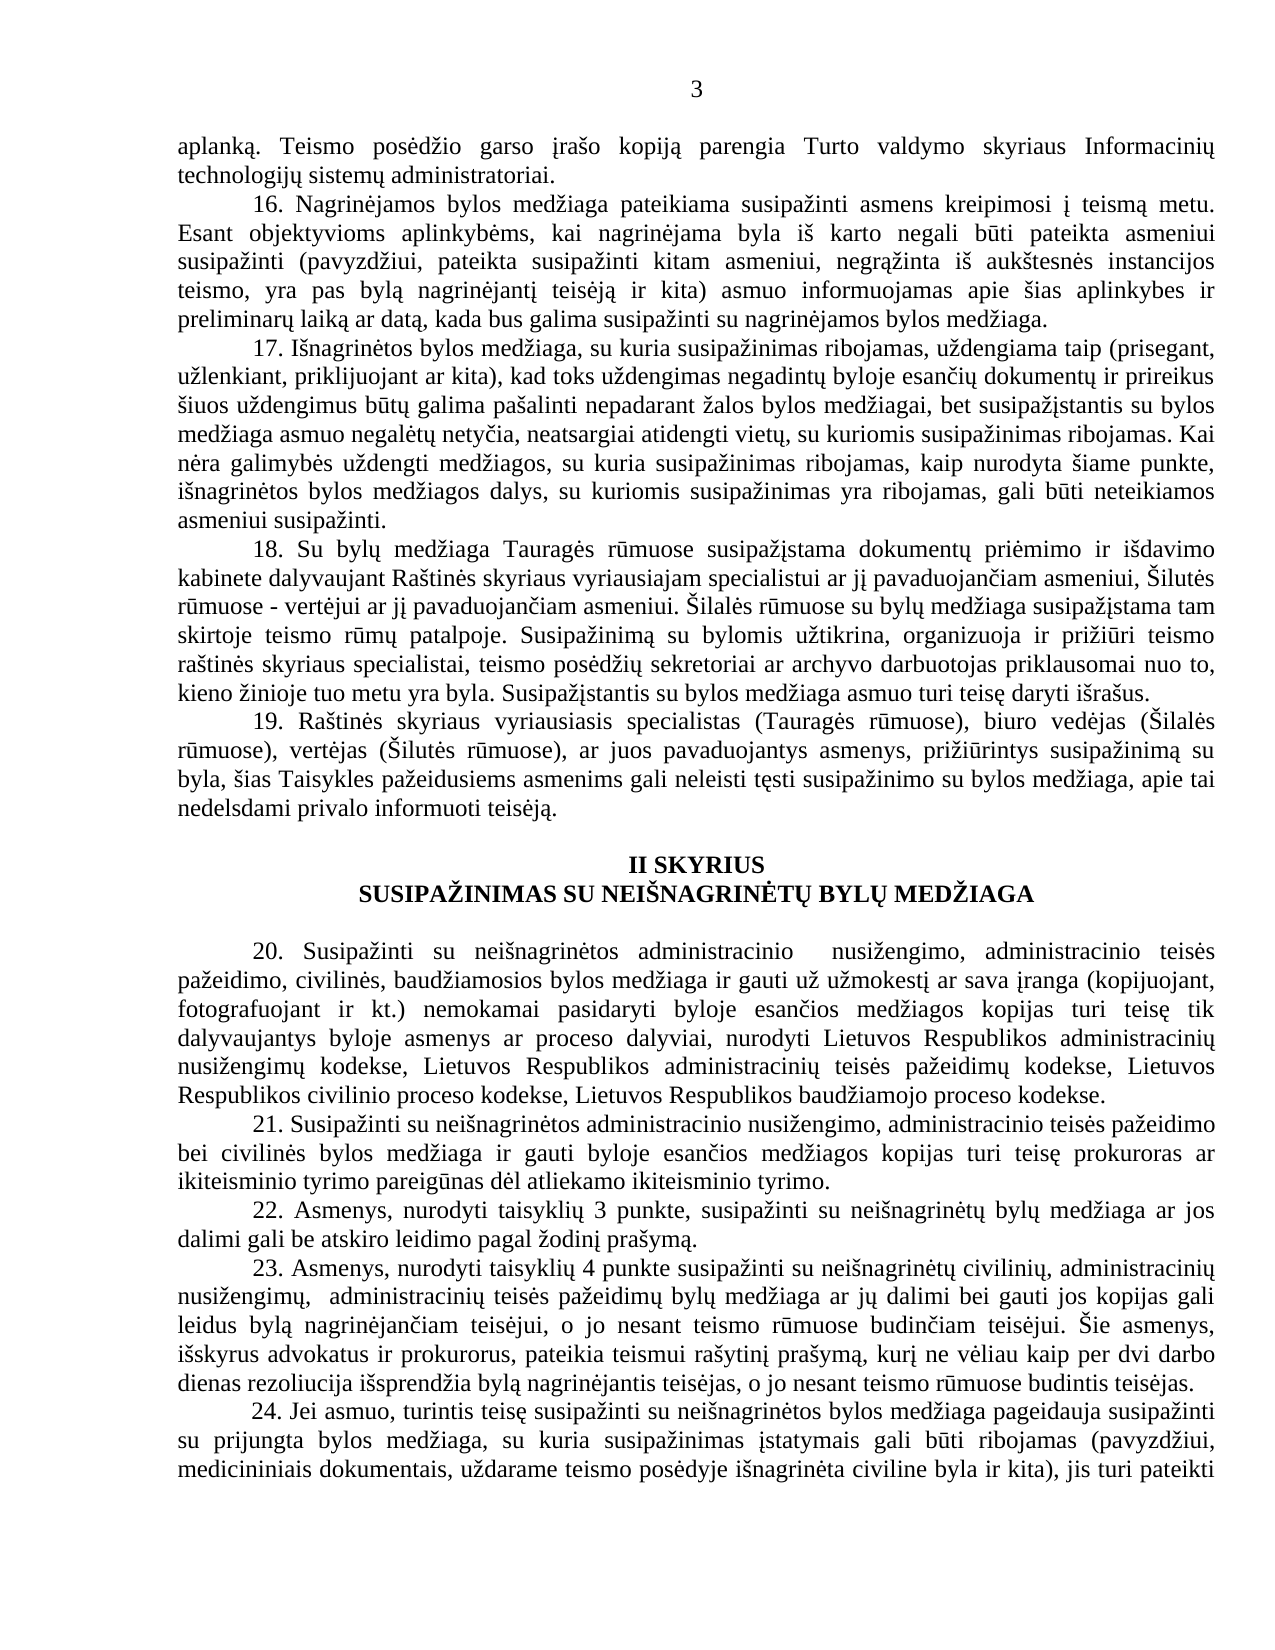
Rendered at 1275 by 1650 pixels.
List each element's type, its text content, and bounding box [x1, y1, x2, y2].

text aplanką. Teismo posėdžio garso įrašo kopiją parengia Turto valdymo skyriaus Informacinių technologijų sistemų administratoriai. [177, 131, 1216, 189]
text 22. Asmenys, nurodyti taisyklių 3 punkte, susipažinti su neišnagrinėtų bylų medžiaga ar jos dalimi gali be atskiro leidimo pagal žodinį prašymą. [177, 1195, 1216, 1253]
text 23. Asmenys, nurodyti taisyklių 4 punkte susipažinti su neišnagrinėtų civilinių, administracinių nusižengimų, administracinių teisės pažeidimų bylų medžiaga ar jų dalimi bei gauti jos kopijas gali leidus bylą nagrinėjančiam teisėjui, o jo nesant teismo rūmuose budinčiam teisėjui. Šie asmenys, išskyrus advokatus ir prokurorus, pateikia teismui rašytinį prašymą, kurį ne vėliau kaip per dvi darbo dienas rezoliucija išsprendžia bylą nagrinėjantis teisėjas, o jo nesant teismo rūmuose budintis teisėjas. [177, 1253, 1216, 1396]
text 21. Susipažinti su neišnagrinėtos administracinio nusižengimo, administracinio teisės pažeidimo bei civilinės bylos medžiaga ir gauti byloje esančios medžiagos kopijas turi teisę prokuroras ar ikiteisminio tyrimo pareigūnas dėl atliekamo ikiteisminio tyrimo. [177, 1109, 1216, 1195]
text SUSIPAŽINIMAS SU NEIŠNAGRINĖTŲ BYLŲ MEDŽIAGA [177, 879, 1216, 908]
text 17. Išnagrinėtos bylos medžiaga, su kuria susipažinimas ribojamas, uždengiama taip (prisegant, užlenkiant, priklijuojant ar kita), kad toks uždengimas negadintų byloje esančių dokumentų ir prireikus šiuos uždengimus būtų galima pašalinti nepadarant žalos bylos medžiagai, bet susipažįstantis su bylos medžiaga asmuo negalėtų netyčia, neatsargiai atidengti vietų, su kuriomis susipažinimas ribojamas. Kai nėra galimybės uždengti medžiagos, su kuria susipažinimas ribojamas, kaip nurodyta šiame punkte, išnagrinėtos bylos medžiagos dalys, su kuriomis susipažinimas yra ribojamas, gali būti neteikiamos asmeniui susipažinti. [177, 333, 1216, 534]
text 24. Jei asmuo, turintis teisę susipažinti su neišnagrinėtos bylos medžiaga pageidauja susipažinti su prijungta bylos medžiaga, su kuria susipažinimas įstatymais gali būti ribojamas (pavyzdžiui, medicininiais dokumentais, uždarame teismo posėdyje išnagrinėta civiline byla ir kita), jis turi pateikti [177, 1396, 1216, 1483]
text 20. Susipažinti su neišnagrinėtos administracinio nusižengimo, administracinio teisės pažeidimo, civilinės, baudžiamosios bylos medžiaga ir gauti už užmokestį ar sava įranga (kopijuojant, fotografuojant ir kt.) nemokamai pasidaryti byloje esančios medžiagos kopijas turi teisę tik dalyvaujantys byloje asmenys ar proceso dalyviai, nurodyti Lietuvos Respublikos administracinių nusižengimų kodekse, Lietuvos Respublikos administracinių teisės pažeidimų kodekse, Lietuvos Respublikos civilinio proceso kodekse, Lietuvos Respublikos baudžiamojo proceso kodekse. [177, 936, 1216, 1109]
text 18. Su bylų medžiaga Tauragės rūmuose susipažįstama dokumentų priėmimo ir išdavimo kabinete dalyvaujant Raštinės skyriaus vyriausiajam specialistui ar jį pavaduojančiam asmeniui, Šilutės rūmuose - vertėjui ar jį pavaduojančiam asmeniui. Šilalės rūmuose su bylų medžiaga susipažįstama tam skirtoje teismo rūmų patalpoje. Susipažinimą su bylomis užtikrina, organizuoja ir prižiūri teismo raštinės skyriaus specialistai, teismo posėdžių sekretoriai ar archyvo darbuotojas priklausomai nuo to, kieno žinioje tuo metu yra byla. Susipažįstantis su bylos medžiaga asmuo turi teisę daryti išrašus. [177, 534, 1216, 706]
text 16. Nagrinėjamos bylos medžiaga pateikiama susipažinti asmens kreipimosi į teismą metu. Esant objektyvioms aplinkybėms, kai nagrinėjama byla iš karto negali būti pateikta asmeniui susipažinti (pavyzdžiui, pateikta susipažinti kitam asmeniui, negrąžinta iš aukštesnės instancijos teismo, yra pas bylą nagrinėjantį teisėją ir kita) asmuo informuojamas apie šias aplinkybes ir preliminarų laiką ar datą, kada bus galima susipažinti su nagrinėjamos bylos medžiaga. [177, 189, 1216, 333]
text II SKYRIUS [177, 850, 1216, 879]
text 19. Raštinės skyriaus vyriausiasis specialistas (Tauragės rūmuose), biuro vedėjas (Šilalės rūmuose), vertėjas (Šilutės rūmuose), ar juos pavaduojantys asmenys, prižiūrintys susipažinimą su byla, šias Taisykles pažeidusiems asmenims gali neleisti tęsti susipažinimo su bylos medžiaga, apie tai nedelsdami privalo informuoti teisėją. [177, 706, 1216, 821]
